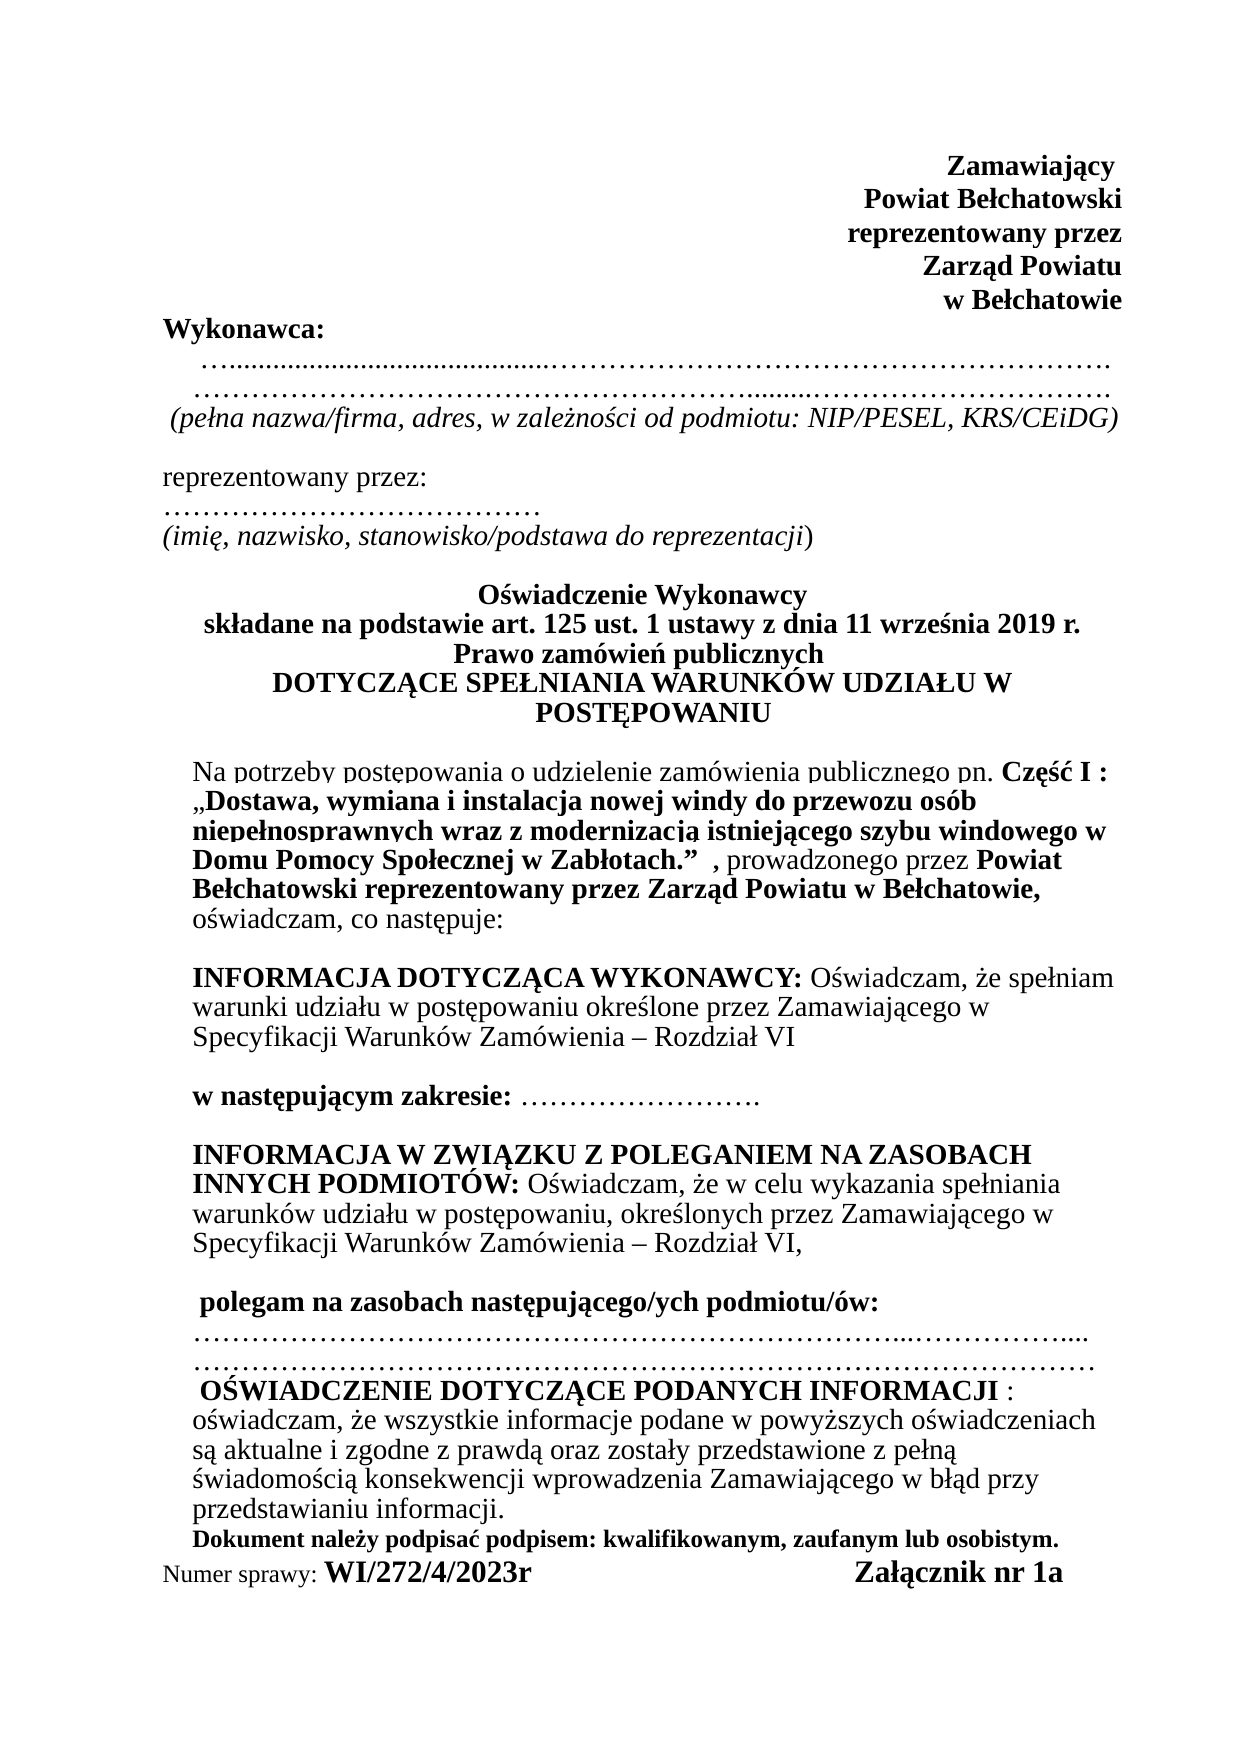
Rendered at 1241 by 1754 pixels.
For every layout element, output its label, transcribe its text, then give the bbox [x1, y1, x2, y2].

list Dokument należy podpisać podpisem: kwalifikowanym, zaufanym lub osobistym. [162, 1524, 1122, 1553]
list ………………………………… [162, 492, 1122, 522]
list reprezentowany przez: [162, 463, 1122, 492]
list Wykonawca: [162, 315, 1122, 345]
list ………………………………………………………………...……………....………………………………………………………………………………… [162, 1318, 1122, 1377]
list INFORMACJA DOTYCZĄCA WYKONAWCY: Oświadczam, że spełniam warunki udziału w postępowaniu określone przez Zamawiającego w Specyfikacji Warunków Zamówienia – Rozdział VI [162, 964, 1122, 1052]
text Zarząd Powiatu [162, 248, 1122, 282]
list Na potrzeby postępowania o udzielenie zamówienia publicznego pn. Część I : „Dostawa, wymiana i instalacja nowej windy do przewozu osób niepełnosprawnych wraz z modernizacją istniejącego szybu windowego w Domu Pomocy Społecznej w Zabłotach.” , prowadzonego przez Powiat Bełchatowski reprezentowany przez Zarząd Powiatu w Bełchatowie, oświadczam, co następuje: [162, 757, 1122, 934]
text Numer sprawy: WI/272/4/2023r Załącznik nr 1a [162, 1553, 1122, 1625]
list …............................................………………………………………………….………………………………………………….........…………………………. [162, 345, 1122, 404]
list OŚWIADCZENIE DOTYCZĄCE PODANYCH INFORMACJI : oświadczam, że wszystkie informacje podane w powyższych oświadczeniach są aktualne i zgodne z prawdą oraz zostały przedstawione z pełną świadomością konsekwencji wprowadzenia Zamawiającego w błąd przy przedstawianiu informacji. [162, 1377, 1122, 1524]
list DOTYCZĄCE SPEŁNIANIA WARUNKÓW UDZIAŁU W POSTĘPOWANIU [162, 669, 1122, 728]
list składane na podstawie art. 125 ust. 1 ustawy z dnia 11 września 2019 r. [162, 610, 1122, 639]
text Zamawiający [162, 148, 1122, 181]
list Oświadczenie Wykonawcy [162, 581, 1122, 610]
list (imię, nazwisko, stanowisko/podstawa do reprezentacji) [162, 522, 1122, 551]
text Powiat Bełchatowski [162, 181, 1122, 215]
list polegam na zasobach następującego/ych podmiotu/ów: [162, 1288, 1122, 1318]
text reprezentowany przez [162, 215, 1122, 248]
text w Bełchatowie [162, 282, 1122, 315]
list w następującym zakresie: ……………………. [162, 1082, 1122, 1111]
list Prawo zamówień publicznych [162, 639, 1122, 669]
list INFORMACJA W ZWIĄZKU Z POLEGANIEM NA ZASOBACH INNYCH PODMIOTÓW: Oświadczam, że w celu wykazania spełniania warunków udziału w postępowaniu, określonych przez Zamawiającego w Specyfikacji Warunków Zamówienia – Rozdział VI, [162, 1141, 1122, 1259]
list (pełna nazwa/firma, adres, w zależności od podmiotu: NIP/PESEL, KRS/CEiDG) [162, 404, 1122, 433]
